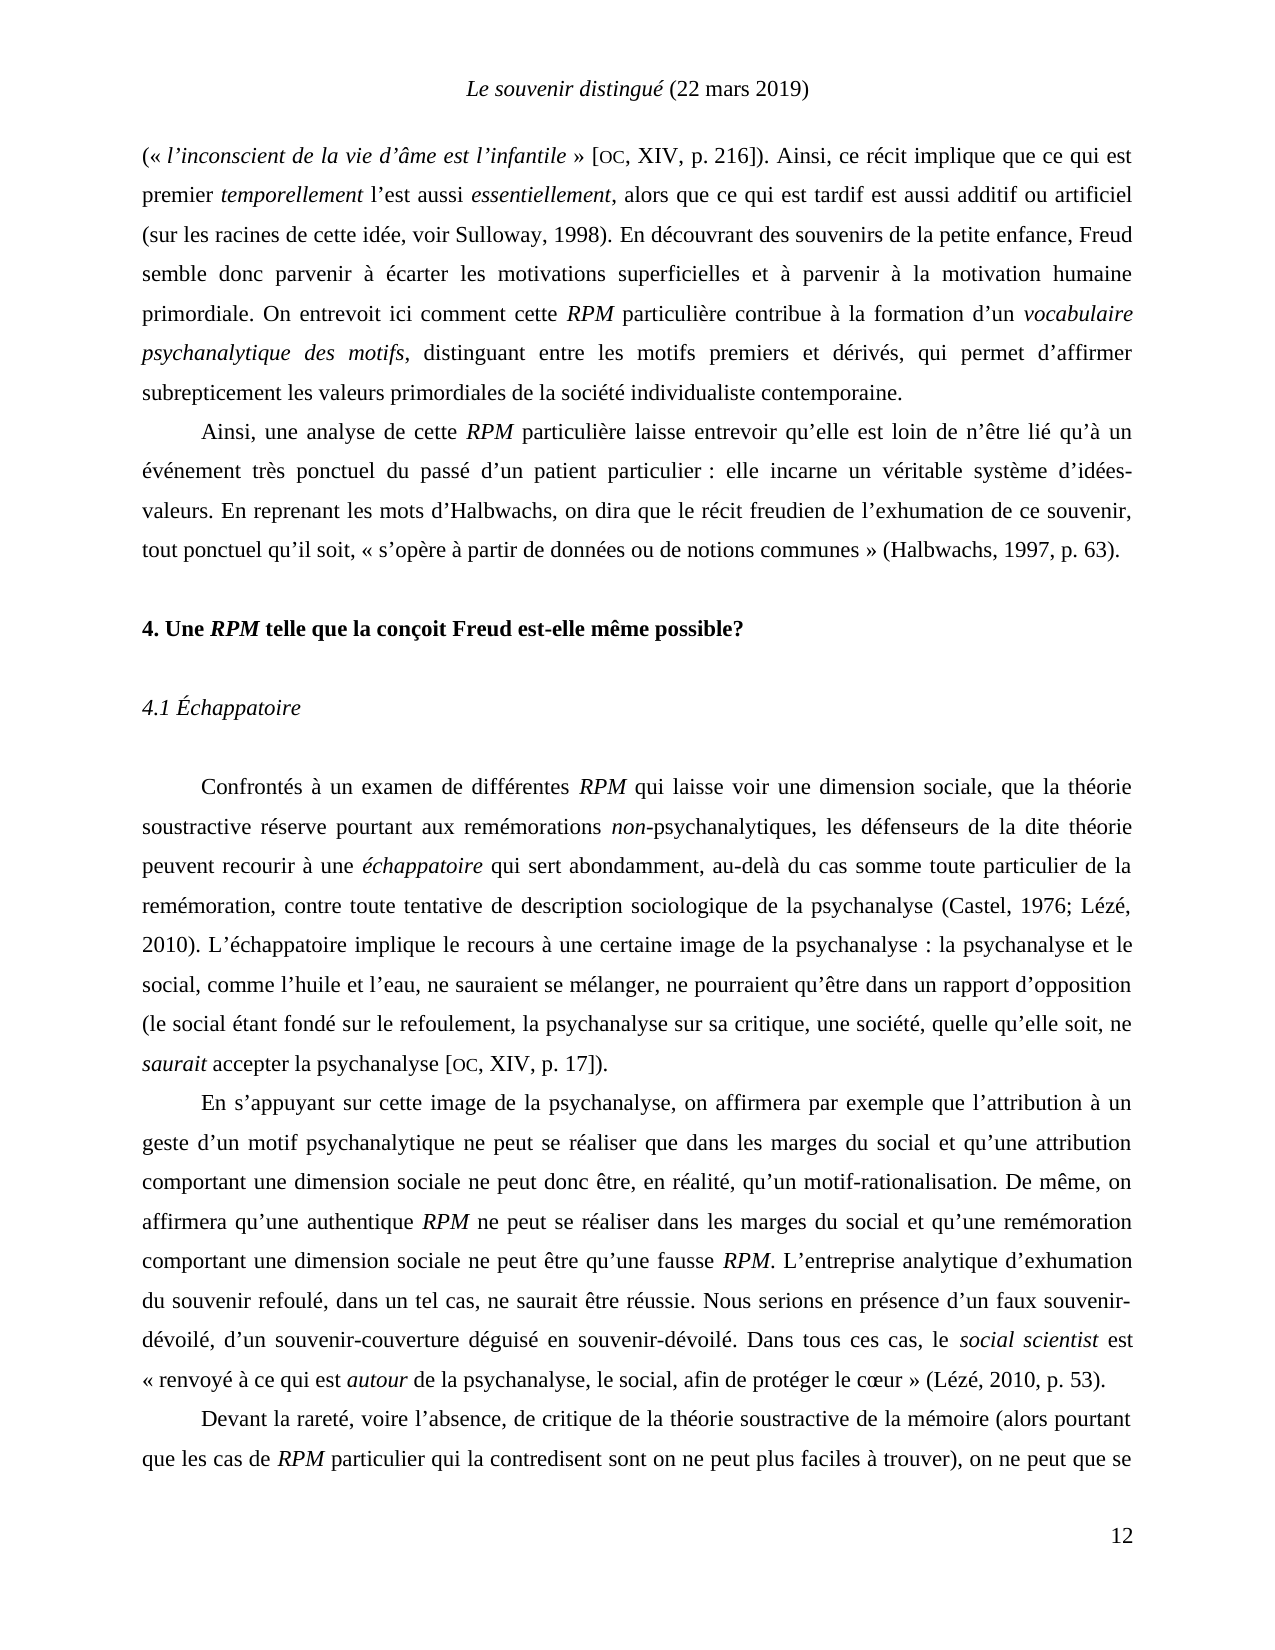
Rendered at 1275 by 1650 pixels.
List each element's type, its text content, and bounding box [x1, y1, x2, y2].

subtitle 4. Une RPM telle que la conçoit Freud est-elle même possible? [142, 616, 1133, 642]
subtitle 4.1 Échappatoire [142, 694, 1133, 721]
text Devant la rareté, voire l’absence, de critique de la théorie soustractive de la mémoire (alors pourtant que les cas de RPM particulier qui la contredisent sont on ne peut plus faciles à trouver), on ne peut que se [142, 1405, 1133, 1471]
text (« l’inconscient de la vie d’âme est l’infantile » [oc, XIV, p. 216]). Ainsi, ce récit implique que ce qui est premier temporellement l’est aussi essentiellement, alors que ce qui est tardif est aussi additif ou artificiel (sur les racines de cette idée, voir Sulloway, 1998). En découvrant des souvenirs de la petite enfance, Freud semble donc parvenir à écarter les motivations superficielles et à parvenir à la motivation humaine primordiale. On entrevoit ici comment cette RPM particulière contribue à la formation d’un vocabulaire psychanalytique des motifs, distinguant entre les motifs premiers et dérivés, qui permet d’affirmer subrepticement les valeurs primordiales de la société individualiste contemporaine. [142, 142, 1133, 405]
text En s’appuyant sur cette image de la psychanalyse, on affirmera par exemple que l’attribution à un geste d’un motif psychanalytique ne peut se réaliser que dans les marges du social et qu’une attribution comportant une dimension sociale ne peut donc être, en réalité, qu’un motif-rationalisation. De même, on affirmera qu’une authentique RPM ne peut se réaliser dans les marges du social et qu’une remémoration comportant une dimension sociale ne peut être qu’une fausse RPM. L’entreprise analytique d’exhumation du souvenir refoulé, dans un tel cas, ne saurait être réussie. Nous serions en présence d’un faux souvenir-dévoilé, d’un souvenir-couverture déguisé en souvenir-dévoilé. Dans tous ces cas, le social scientist est « renvoyé à ce qui est autour de la psychanalyse, le social, afin de protéger le cœur » (Lézé, 2010, p. 53). [142, 1089, 1133, 1392]
text Confrontés à un examen de différentes RPM qui laisse voir une dimension sociale, que la théorie soustractive réserve pourtant aux remémorations non-psychanalytiques, les défenseurs de la dite théorie peuvent recourir à une échappatoire qui sert abondamment, au-delà du cas somme toute particulier de la remémoration, contre toute tentative de description sociologique de la psychanalyse (Castel, 1976; Lézé, 2010). L’échappatoire implique le recours à une certaine image de la psychanalyse : la psychanalyse et le social, comme l’huile et l’eau, ne sauraient se mélanger, ne pourraient qu’être dans un rapport d’opposition (le social étant fondé sur le refoulement, la psychanalyse sur sa critique, une société, quelle qu’elle soit, ne saurait accepter la psychanalyse [oc, XIV, p. 17]). [142, 773, 1133, 1076]
text Ainsi, une analyse de cette RPM particulière laisse entrevoir qu’elle est loin de n’être lié qu’à un événement très ponctuel du passé d’un patient particulier : elle incarne un véritable système d’idées-valeurs. En reprenant les mots d’Halbwachs, on dira que le récit freudien de l’exhumation de ce souvenir, tout ponctuel qu’il soit, « s’opère à partir de données ou de notions communes » (Halbwachs, 1997, p. 63). [142, 418, 1133, 563]
